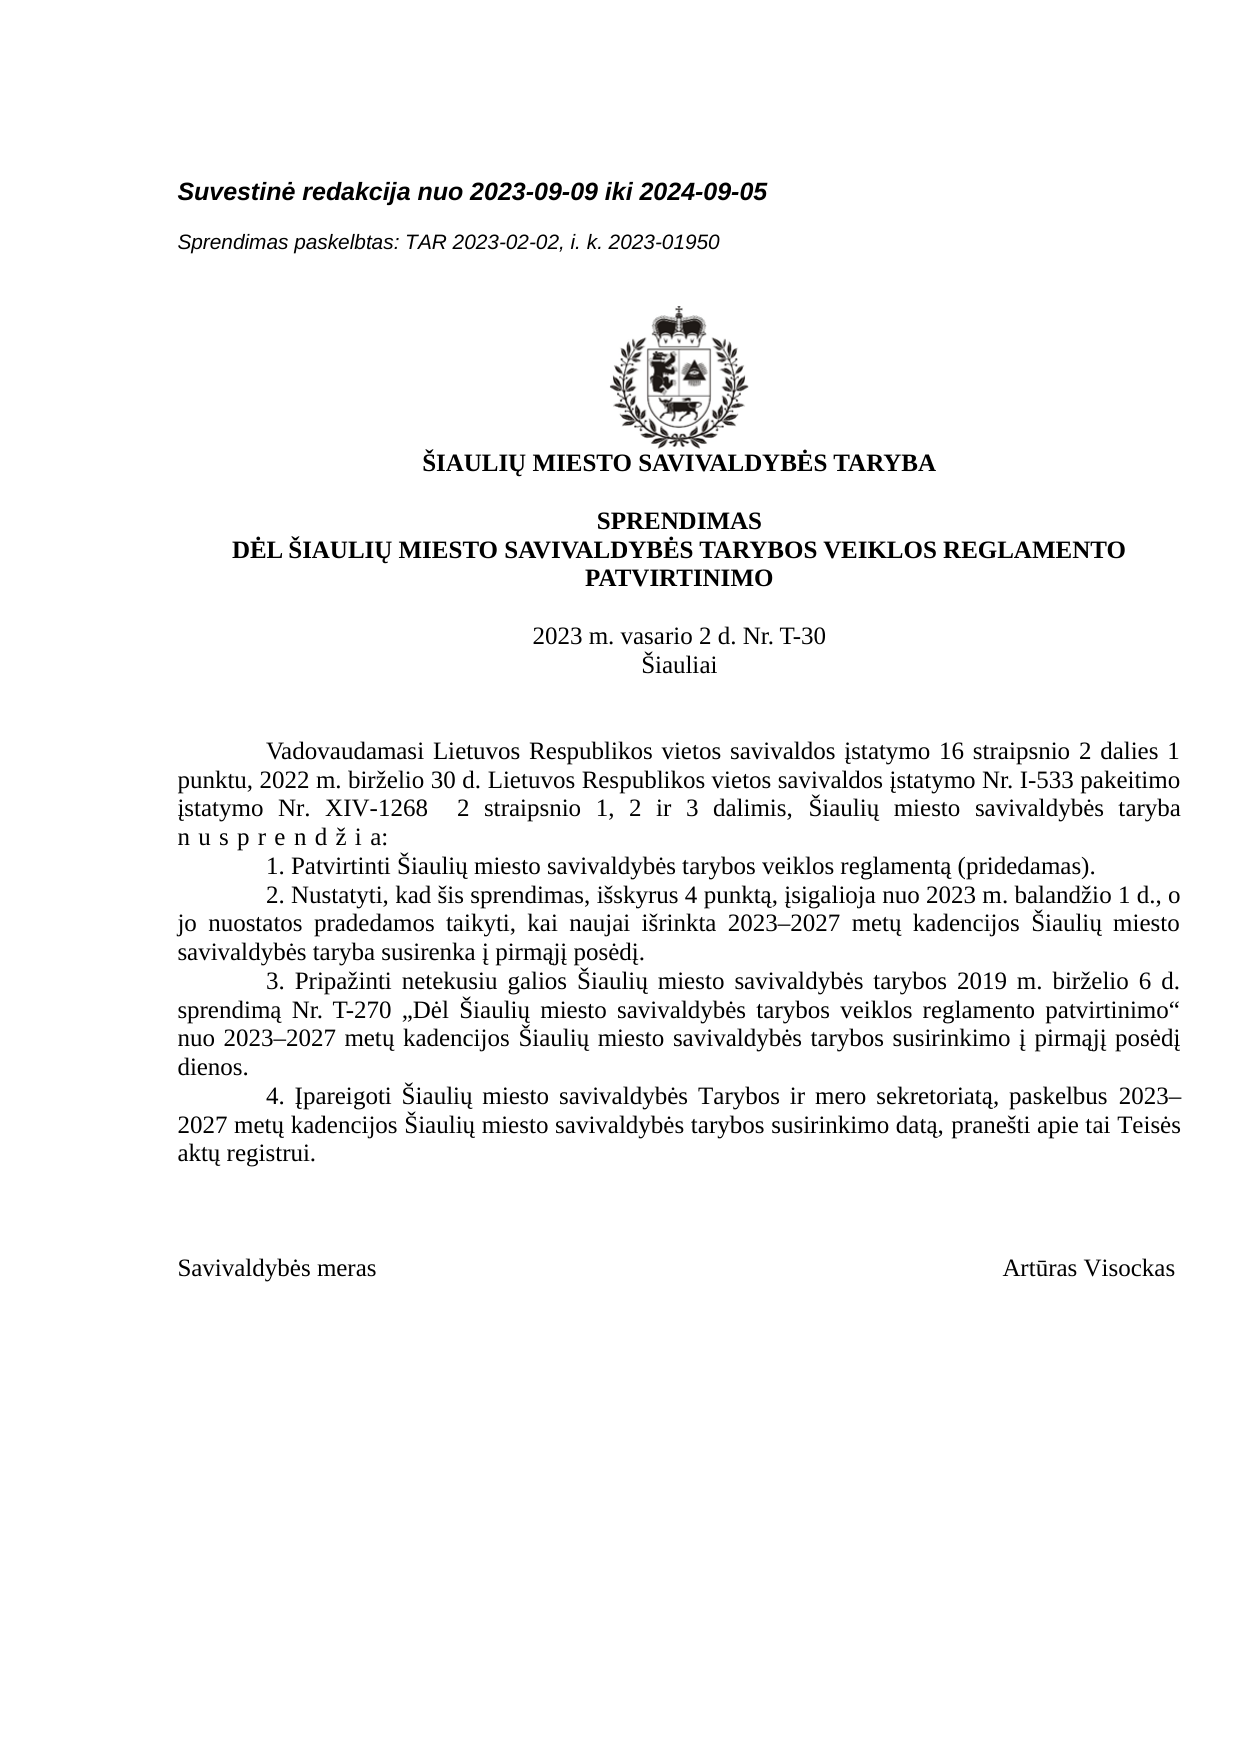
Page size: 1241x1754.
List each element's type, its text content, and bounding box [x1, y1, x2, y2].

text Šiauliai [177, 650, 1181, 678]
text ŠIAULIŲ MIESTO SAVIVALDYBĖS TARYBA [177, 448, 1181, 477]
text Savivaldybės meras Artūras Visockas [177, 1253, 1181, 1282]
text Sprendimas paskelbtas: TAR 2023-02-02, i. k. 2023-01950 [177, 230, 1181, 254]
text SPRENDIMAS [177, 506, 1181, 535]
text 2023 m. vasario 2 d. Nr. T-30 [177, 621, 1181, 650]
text Suvestinė redakcija nuo 2023-09-09 iki 2024-09-05 [177, 177, 1181, 206]
text Vadovaudamasi Lietuvos Respublikos vietos savivaldos įstatymo 16 straipsnio 2 dalies 1 punktu, 2022 m. birželio 30 d. Lietuvos Respublikos vietos savivaldos įstatymo Nr. I-533 pakeitimo įstatymo Nr. XIV-1268 2 straipsnio 1, 2 ir 3 dalimis, Šiaulių miesto savivaldybės taryba nusprendžia: [177, 736, 1181, 851]
text 4. Įpareigoti Šiaulių miesto savivaldybės Tarybos ir mero sekretoriatą, paskelbus 2023–2027 metų kadencijos Šiaulių miesto savivaldybės tarybos susirinkimo datą, pranešti apie tai Teisės aktų registrui. [177, 1081, 1181, 1167]
text 1. Patvirtinti Šiaulių miesto savivaldybės tarybos veiklos reglamentą (pridedamas). [177, 851, 1181, 880]
text 2. Nustatyti, kad šis sprendimas, išskyrus 4 punktą, įsigalioja nuo 2023 m. balandžio 1 d., o jo nuostatos pradedamos taikyti, kai naujai išrinkta 2023–2027 metų kadencijos Šiaulių miesto savivaldybės taryba susirenka į pirmąjį posėdį. [177, 880, 1181, 966]
text DĖL ŠIAULIŲ MIESTO SAVIVALDYBĖS TARYBOS VEIKLOS REGLAMENTO PATVIRTINIMO [177, 535, 1181, 592]
text 3. Pripažinti netekusiu galios Šiaulių miesto savivaldybės tarybos 2019 m. birželio 6 d. sprendimą Nr. T-270 „Dėl Šiaulių miesto savivaldybės tarybos veiklos reglamento patvirtinimo“ nuo 2023–2027 metų kadencijos Šiaulių miesto savivaldybės tarybos susirinkimo į pirmąjį posėdį dienos. [177, 966, 1181, 1081]
